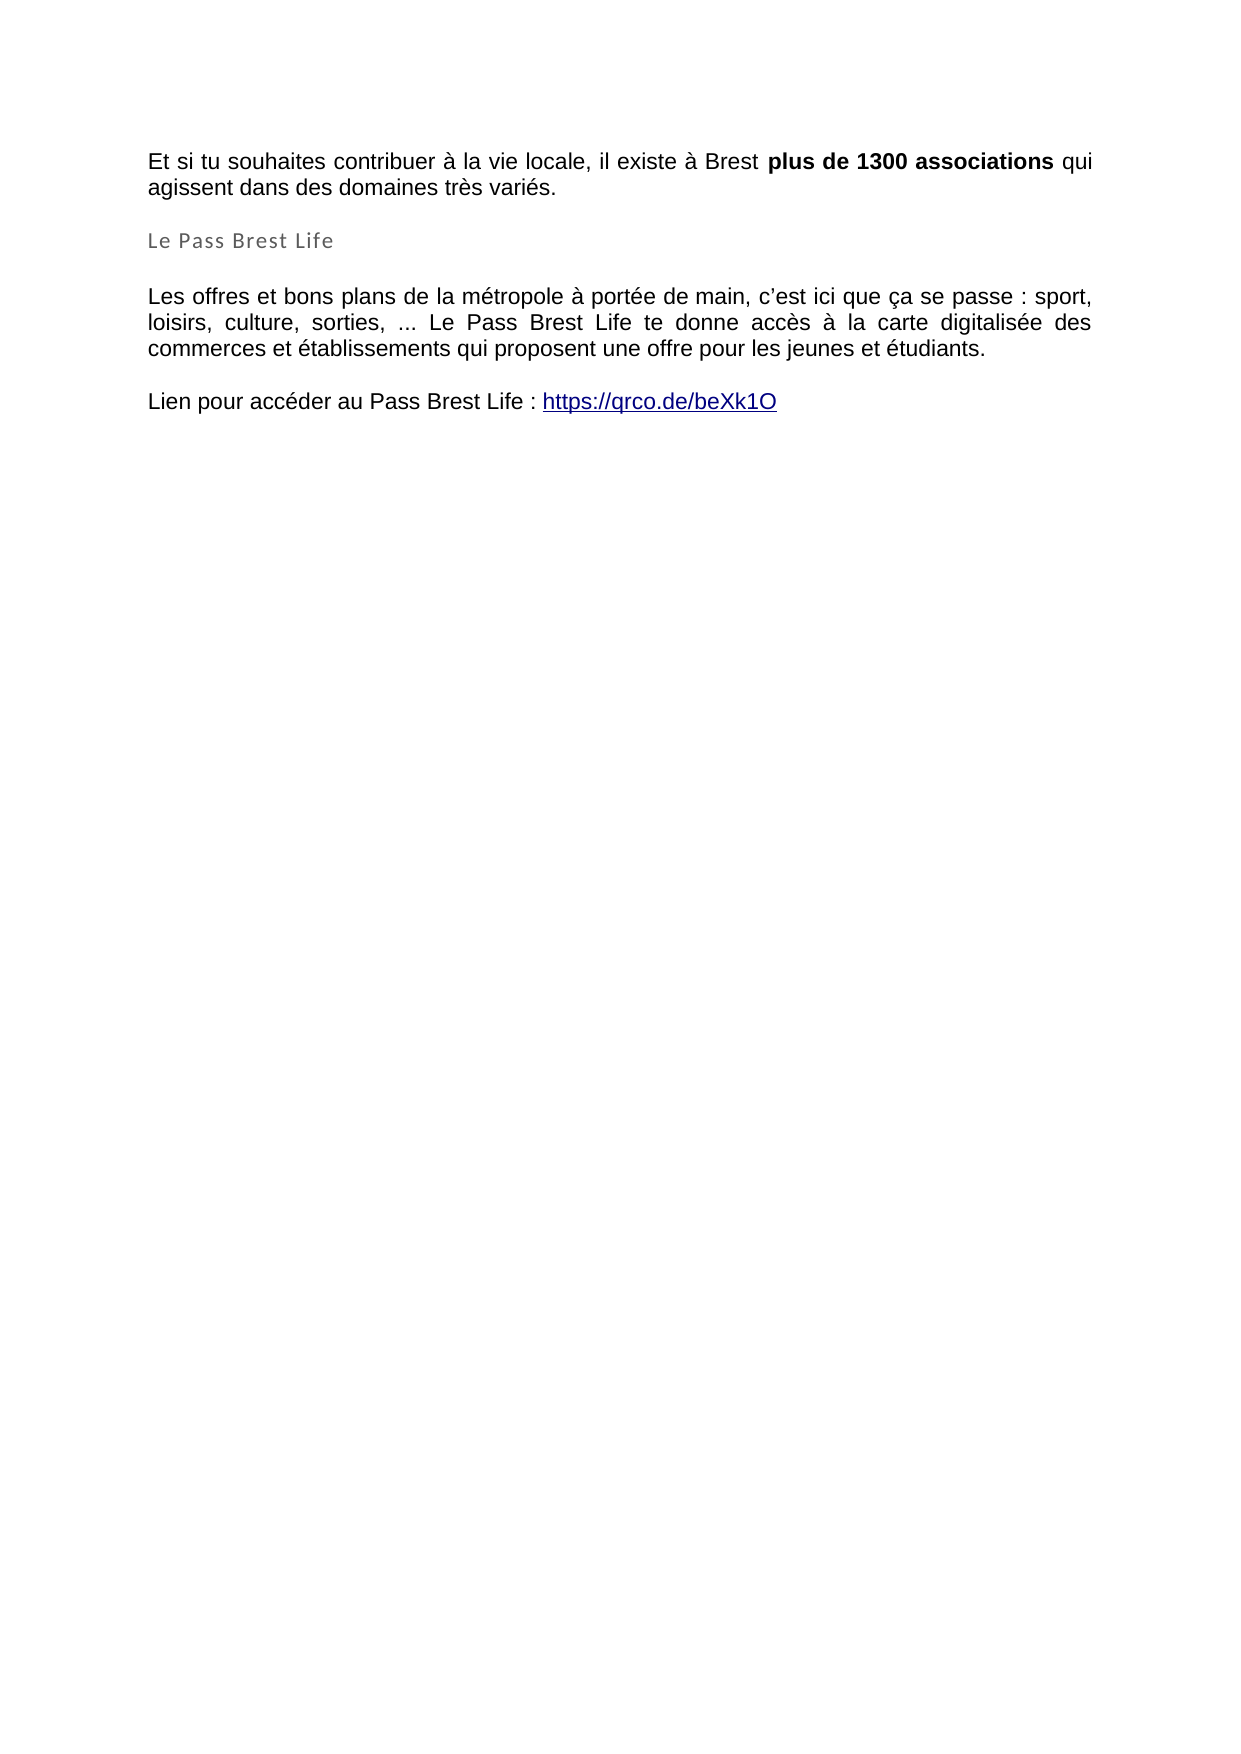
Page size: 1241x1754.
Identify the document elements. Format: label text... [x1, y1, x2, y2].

text Le Pass Brest Life [148, 227, 1093, 255]
text Et si tu souhaites contribuer à la vie locale, il existe à Brest plus de 1300 associations qui agissent dans des domaines très variés. [148, 148, 1093, 200]
text Les offres et bons plans de la métropole à portée de main, c’est ici que ça se passe : sport, loisirs, culture, sorties, ... Le Pass Brest Life te donne accès à la carte digitalisée des commerces et établissements qui proposent une offre pour les jeunes et étudiants. [148, 283, 1093, 362]
text Lien pour accéder au Pass Brest Life : https://qrco.de/beXk1O [148, 388, 1093, 414]
